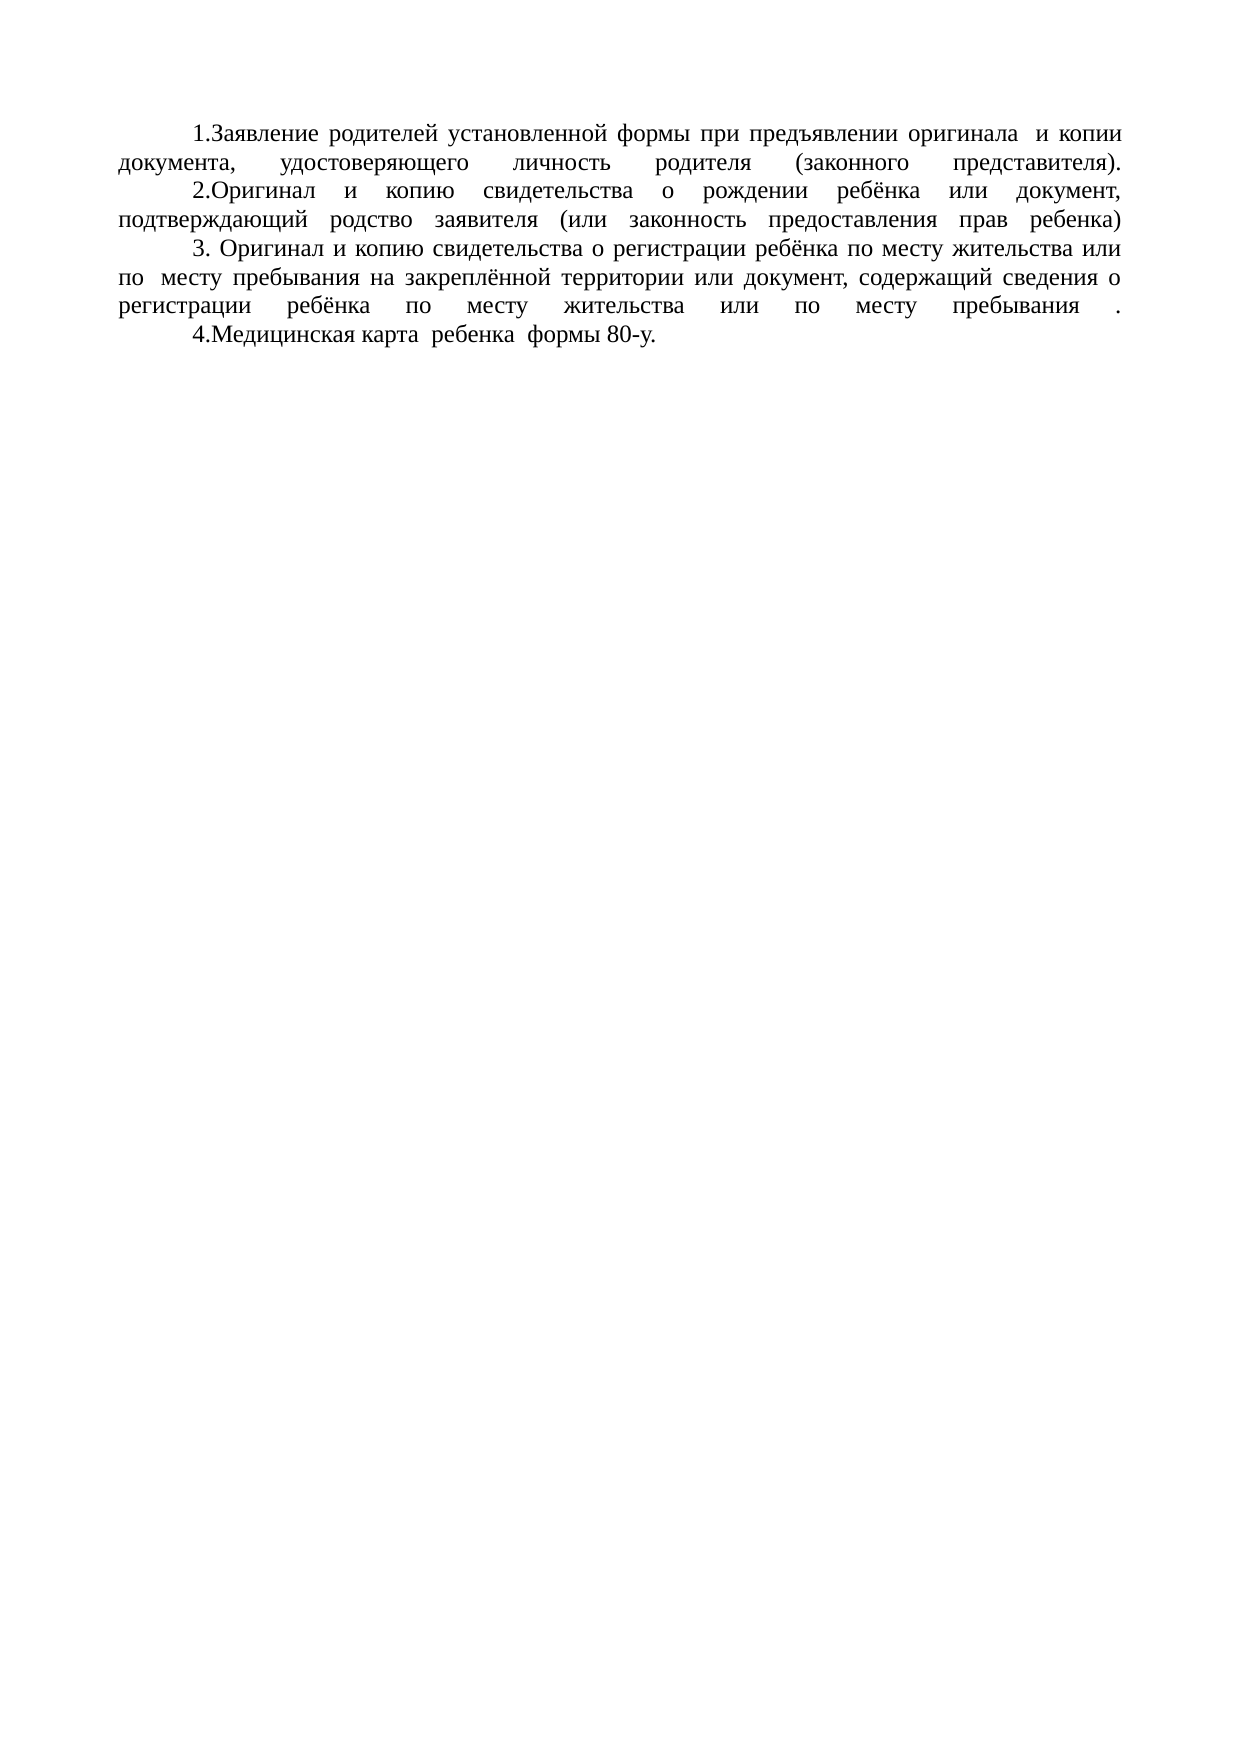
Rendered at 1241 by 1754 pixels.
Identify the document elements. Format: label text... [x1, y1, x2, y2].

text 1.Заявление родителей установленной формы при предъявлении оригинала и копии документа, удостоверяющего личность родителя (законного представителя). 2.Оригинал и копию свидетельства о рождении ребёнка или документ, подтверждающий родство заявителя (или законность предоставления прав ребенка) 3. Оригинал и копию свидетельства о регистрации ребёнка по месту жительства или по месту пребывания на закреплённой территории или документ, содержащий сведения о регистрации ребёнка по месту жительства или по месту пребывания . 4.Медицинская карта ребенка формы 80-у. [118, 118, 1122, 348]
